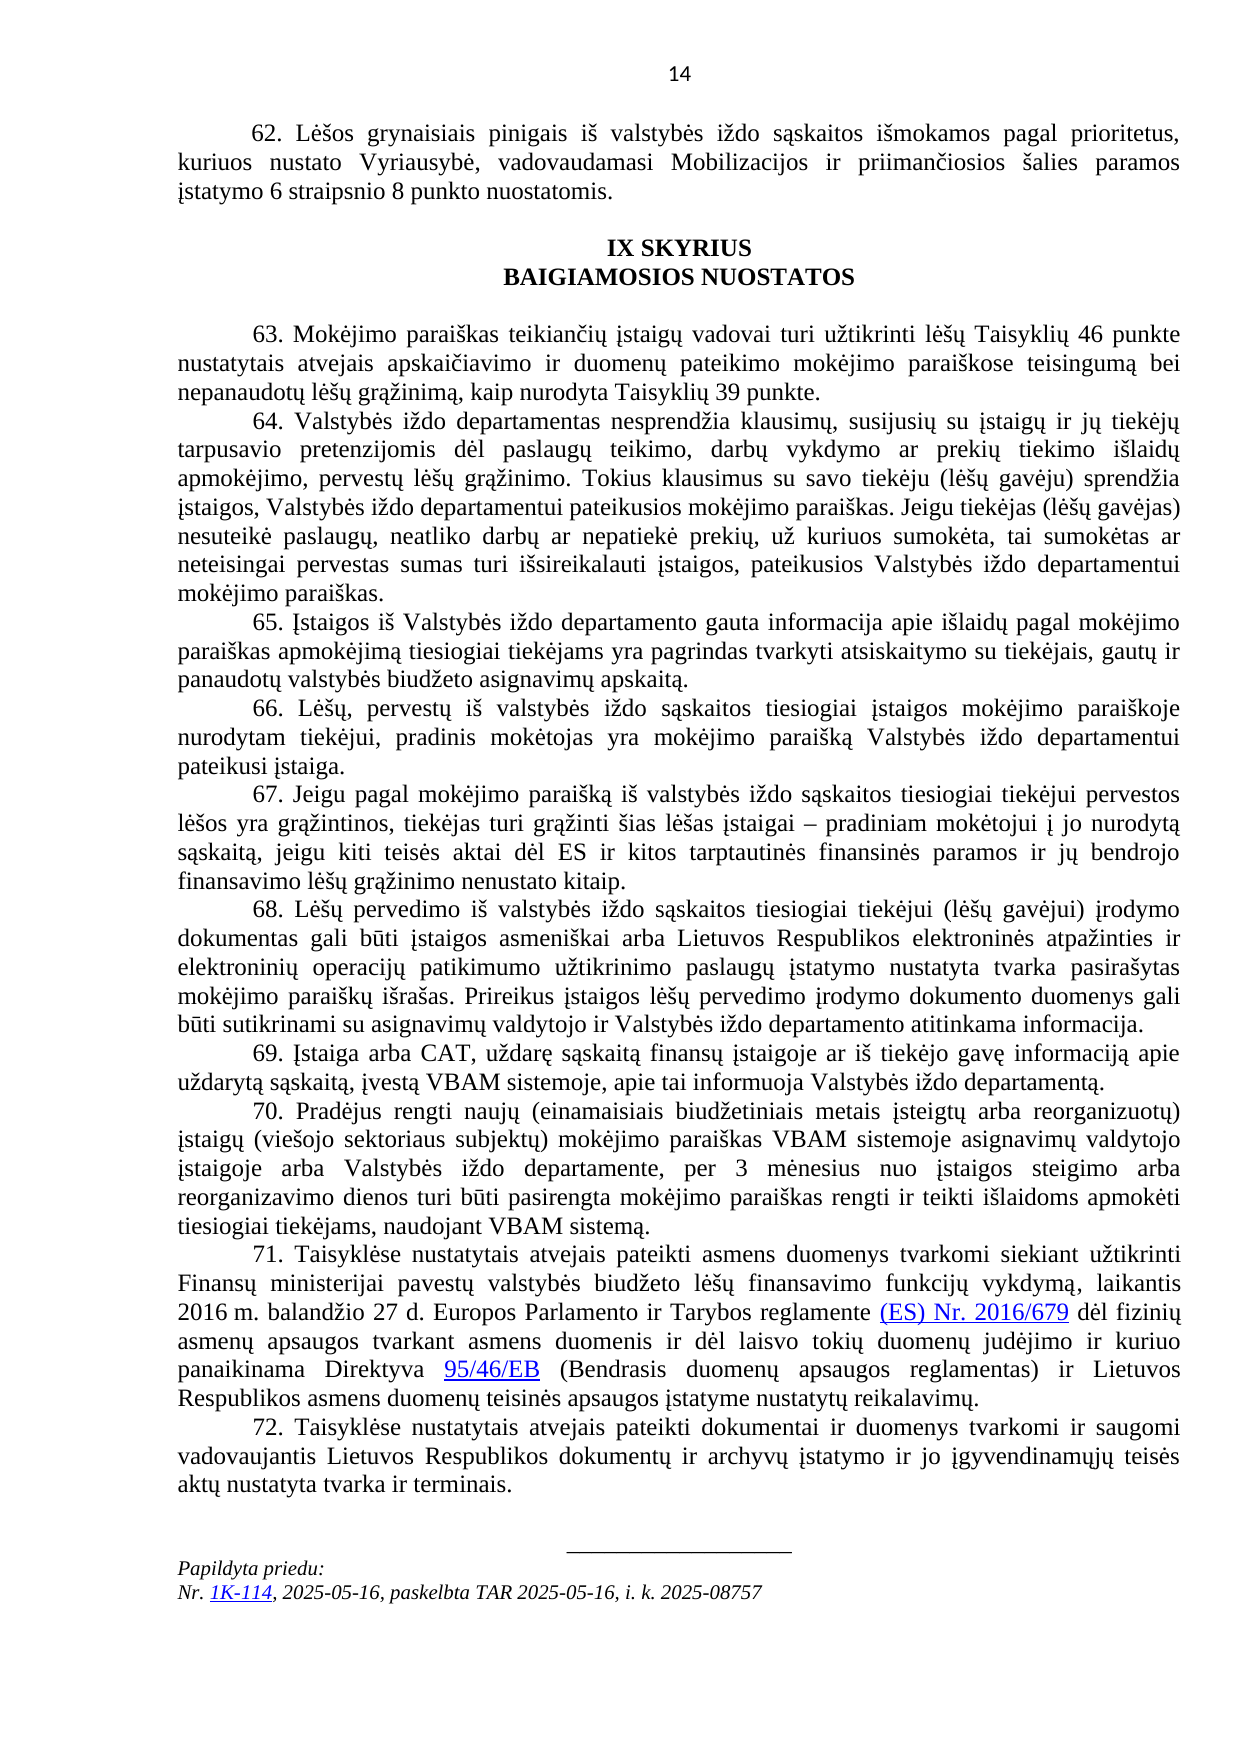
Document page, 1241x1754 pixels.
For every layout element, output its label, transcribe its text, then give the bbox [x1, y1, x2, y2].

text __________________ [177, 1527, 1181, 1556]
text BAIGIAMOSIOS NUOSTATOS [177, 262, 1181, 291]
text 67. Jeigu pagal mokėjimo paraišką iš valstybės iždo sąskaitos tiesiogiai tiekėjui pervestos lėšos yra grąžintinos, tiekėjas turi grąžinti šias lėšas įstaigai – pradiniam mokėtojui į jo nurodytą sąskaitą, jeigu kiti teisės aktai dėl ES ir kitos tarptautinės finansinės paramos ir jų bendrojo finansavimo lėšų grąžinimo nenustato kitaip. [177, 779, 1181, 894]
text 63. Mokėjimo paraiškas teikiančių įstaigų vadovai turi užtikrinti lėšų Taisyklių 46 punkte nustatytais atvejais apskaičiavimo ir duomenų pateikimo mokėjimo paraiškose teisingumą bei nepanaudotų lėšų grąžinimą, kaip nurodyta Taisyklių 39 punkte. [177, 319, 1181, 406]
text Papildyta priedu: [177, 1556, 1181, 1580]
text 69. Įstaiga arba CAT, uždarę sąskaitą finansų įstaigoje ar iš tiekėjo gavę informaciją apie uždarytą sąskaitą, įvestą VBAM sistemoje, apie tai informuoja Valstybės iždo departamentą. [177, 1038, 1181, 1096]
text IX SKYRIUS [177, 233, 1181, 262]
text 65. Įstaigos iš Valstybės iždo departamento gauta informacija apie išlaidų pagal mokėjimo paraiškas apmokėjimą tiesiogiai tiekėjams yra pagrindas tvarkyti atsiskaitymo su tiekėjais, gautų ir panaudotų valstybės biudžeto asignavimų apskaitą. [177, 607, 1181, 693]
text 66. Lėšų, pervestų iš valstybės iždo sąskaitos tiesiogiai įstaigos mokėjimo paraiškoje nurodytam tiekėjui, pradinis mokėtojas yra mokėjimo paraišką Valstybės iždo departamentui pateikusi įstaiga. [177, 693, 1181, 779]
text 64. Valstybės iždo departamentas nesprendžia klausimų, susijusių su įstaigų ir jų tiekėjų tarpusavio pretenzijomis dėl paslaugų teikimo, darbų vykdymo ar prekių tiekimo išlaidų apmokėjimo, pervestų lėšų grąžinimo. Tokius klausimus su savo tiekėju (lėšų gavėju) sprendžia įstaigos, Valstybės iždo departamentui pateikusios mokėjimo paraiškas. Jeigu tiekėjas (lėšų gavėjas) nesuteikė paslaugų, neatliko darbų ar nepatiekė prekių, už kuriuos sumokėta, tai sumokėtas ar neteisingai pervestas sumas turi išsireikalauti įstaigos, pateikusios Valstybės iždo departamentui mokėjimo paraiškas. [177, 406, 1181, 607]
text Nr. 1K-114, 2025-05-16, paskelbta TAR 2025-05-16, i. k. 2025-08757 [177, 1580, 1181, 1604]
text 71. Taisyklėse nustatytais atvejais pateikti asmens duomenys tvarkomi siekiant užtikrinti Finansų ministerijai pavestų valstybės biudžeto lėšų finansavimo funkcijų vykdymą, laikantis 2016 m. balandžio 27 d. Europos Parlamento ir Tarybos reglamente (ES) Nr. 2016/679 dėl fizinių asmenų apsaugos tvarkant asmens duomenis ir dėl laisvo tokių duomenų judėjimo ir kuriuo panaikinama Direktyva 95/46/EB (Bendrasis duomenų apsaugos reglamentas) ir Lietuvos Respublikos asmens duomenų teisinės apsaugos įstatyme nustatytų reikalavimų. [177, 1239, 1181, 1412]
text 68. Lėšų pervedimo iš valstybės iždo sąskaitos tiesiogiai tiekėjui (lėšų gavėjui) įrodymo dokumentas gali būti įstaigos asmeniškai arba Lietuvos Respublikos elektroninės atpažinties ir elektroninių operacijų patikimumo užtikrinimo paslaugų įstatymo nustatyta tvarka pasirašytas mokėjimo paraiškų išrašas. Prireikus įstaigos lėšų pervedimo įrodymo dokumento duomenys gali būti sutikrinami su asignavimų valdytojo ir Valstybės iždo departamento atitinkama informacija. [177, 894, 1181, 1038]
text 62. Lėšos grynaisiais pinigais iš valstybės iždo sąskaitos išmokamos pagal prioritetus, kuriuos nustato Vyriausybė, vadovaudamasi Mobilizacijos ir priimančiosios šalies paramos įstatymo 6 straipsnio 8 punkto nuostatomis. [177, 118, 1181, 204]
text 70. Pradėjus rengti naujų (einamaisiais biudžetiniais metais įsteigtų arba reorganizuotų) įstaigų (viešojo sektoriaus subjektų) mokėjimo paraiškas VBAM sistemoje asignavimų valdytojo įstaigoje arba Valstybės iždo departamente, per 3 mėnesius nuo įstaigos steigimo arba reorganizavimo dienos turi būti pasirengta mokėjimo paraiškas rengti ir teikti išlaidoms apmokėti tiesiogiai tiekėjams, naudojant VBAM sistemą. [177, 1096, 1181, 1239]
text 72. Taisyklėse nustatytais atvejais pateikti dokumentai ir duomenys tvarkomi ir saugomi vadovaujantis Lietuvos Respublikos dokumentų ir archyvų įstatymo ir jo įgyvendinamųjų teisės aktų nustatyta tvarka ir terminais. [177, 1412, 1181, 1498]
